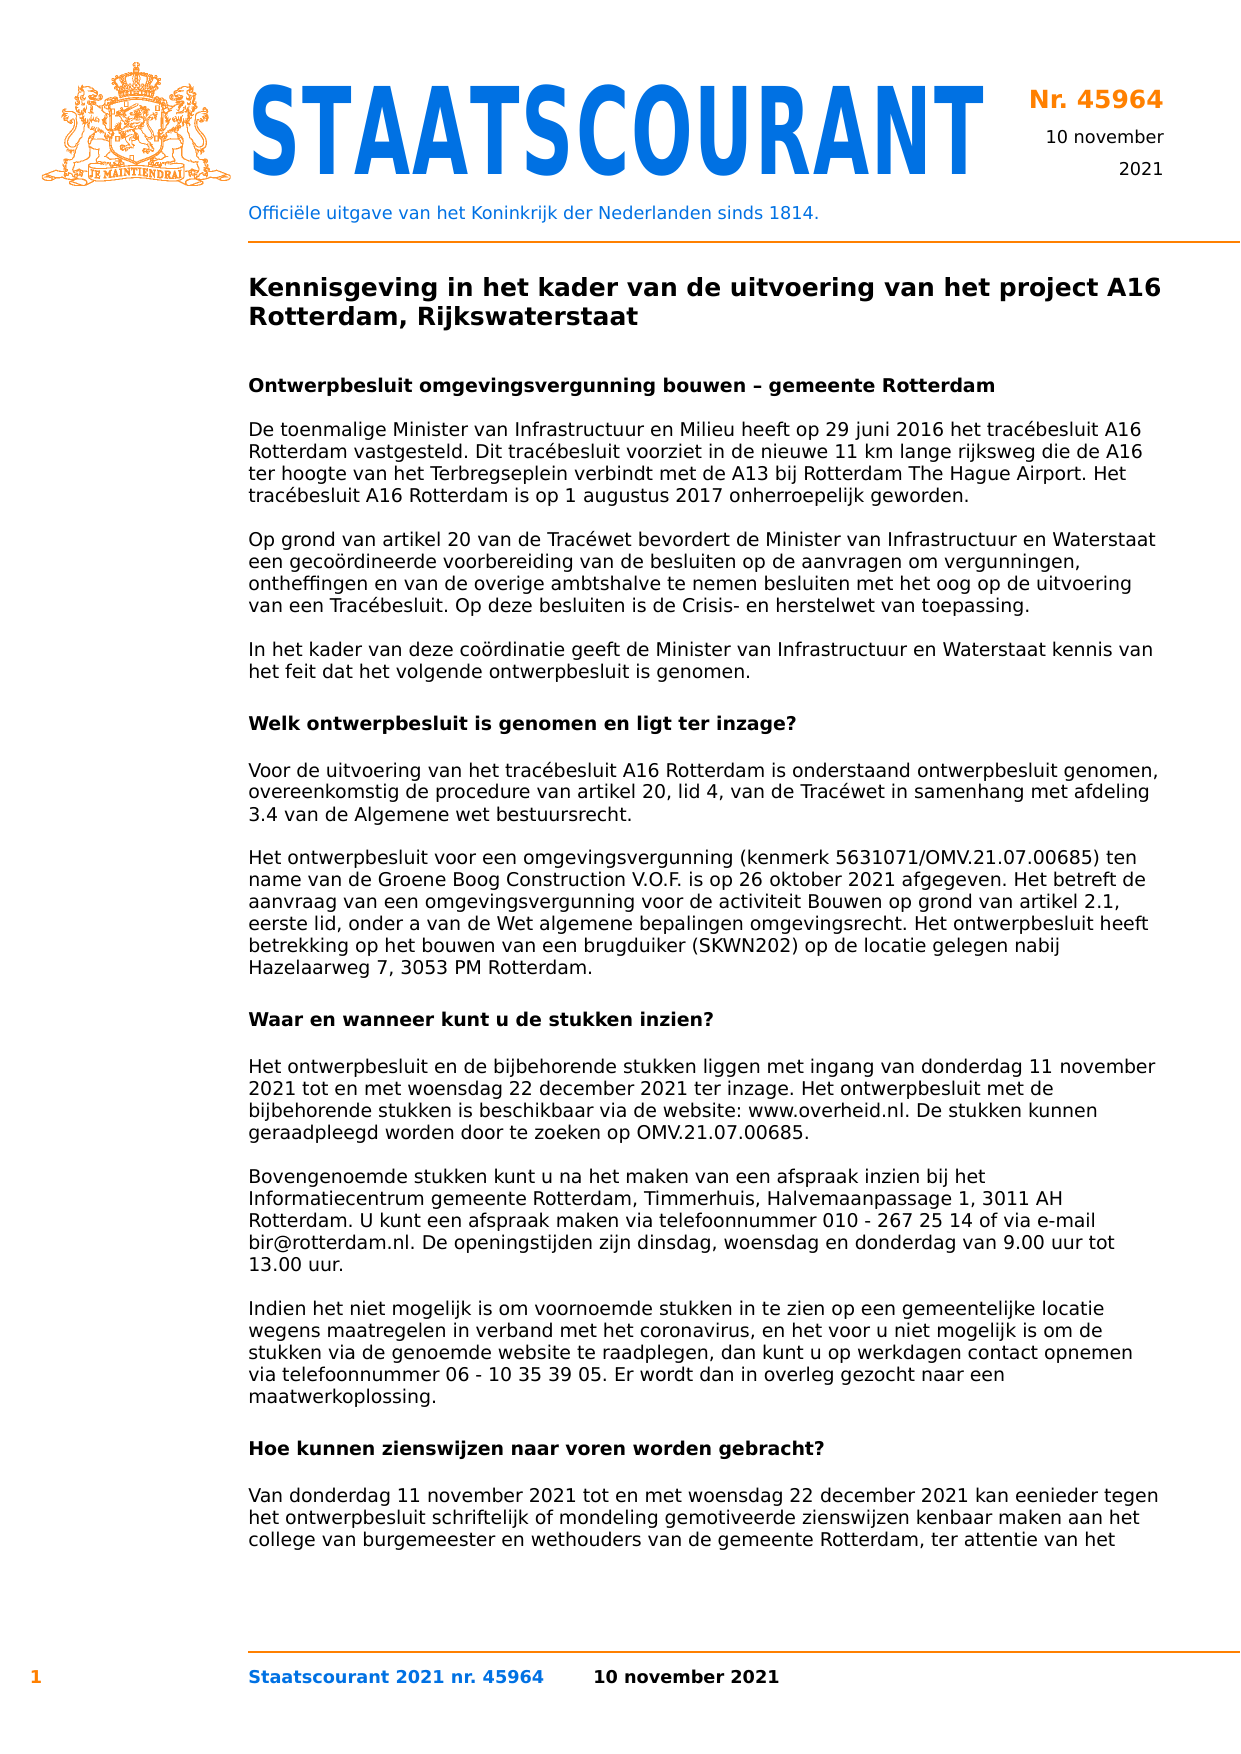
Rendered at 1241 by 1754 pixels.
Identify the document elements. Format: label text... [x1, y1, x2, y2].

text Ontwerpbesluit omgevingsvergunning bouwen – gemeente Rotterdam [248, 375, 1163, 397]
table_cell 10 november [998, 121, 1240, 153]
table_header STAATSCOURANT [248, 62, 998, 203]
subtitle Hoe kunnen zienswijzen naar voren worden gebracht? [248, 1438, 1163, 1459]
text Op grond van artikel 20 van de Tracéwet bevordert de Minister van Infrastructuur en Waterstaat een gecoördineerde voor­bereiding van de besluiten op de aanvragen om vergunningen, ontheffingen en van de overige ambtshalve te nemen besluiten met het oog op de uitvoering van een Tracébesluit. Op deze besluiten is de Crisis- en herstelwet van toepassing. [248, 529, 1163, 617]
text Het ontwerpbesluit voor een omgevingsvergunning (kenmerk 5631071/OMV.21.07.00685) ten name van de Groene Boog Construction V.O.F. is op 26 oktober 2021 afgegeven. Het betreft de aanvraag van een omgevingsvergunning voor de activiteit Bouwen op grond van artikel 2.1, eerste lid, onder a van de Wet algemene bepalingen omgevingsrecht. Het ontwerpbesluit heeft betrekking op het bouwen van een brugduiker (SKWN202) op de locatie gelegen nabij Hazelaarweg 7, 3053 PM Rotterdam. [248, 847, 1163, 979]
table_header [25, 62, 248, 241]
text Indien het niet mogelijk is om voornoemde stukken in te zien op een gemeentelijke locatie wegens maatregelen in verband met het coronavirus, en het voor u niet mogelijk is om de stukken via de genoemde website te raadplegen, dan kunt u op werkdagen contact opnemen via telefoonnummer 06 - 10 35 39 05. Er wordt dan in overleg gezocht naar een maatwerkoplossing. [248, 1298, 1163, 1408]
text Bovengenoemde stukken kunt u na het maken van een afspraak inzien bij het Informatiecentrum gemeente Rotterdam, Timmerhuis, Halvemaanpassage 1, 3011 AH Rotterdam. U kunt een afspraak maken via telefoonnummer 010 - 267 25 14 of via e-mail bir@rotterdam.nl. De openingstijden zijn dinsdag, woensdag en donderdag van 9.00 uur tot 13.00 uur. [248, 1166, 1163, 1276]
subtitle Kennisgeving in het kader van de uitvoering van het project A16 Rotterdam, Rijkswaterstaat [248, 273, 1163, 331]
text Voor de uitvoering van het tracébesluit A16 Rotterdam is onderstaand ontwerpbesluit genomen, overeenkomstig de procedure van artikel 20, lid 4, van de Tracéwet in samenhang met afdeling 3.4 van de Algemene wet bestuursrecht. [248, 759, 1163, 825]
text De toenmalige Minister van Infrastructuur en Milieu heeft op 29 juni 2016 het tracébesluit A16 Rotterdam vastgesteld. Dit tracébesluit voorziet in de nieuwe 11 km lange rijksweg die de A16 ter hoogte van het Terbregseplein verbindt met de A13 bij Rotterdam The Hague Airport. Het tracébesluit A16 Rotterdam is op 1 augustus 2017 onherroepelijk geworden. [248, 419, 1163, 507]
text Van donderdag 11 november 2021 tot en met woensdag 22 december 2021 kan eenieder tegen het ontwerpbesluit schriftelijk of mondeling gemotiveerde zienswijzen kenbaar maken aan het college van burgemeester en wethouders van de gemeente Rotterdam, ter attentie van het [248, 1484, 1163, 1551]
table_cell 2021 [998, 153, 1240, 203]
subtitle Welk ontwerpbesluit is genomen en ligt ter inzage? [248, 712, 1163, 734]
subtitle Waar en wanneer kunt u de stukken inzien? [248, 1009, 1163, 1031]
table_cell Officiële uitgave van het Koninkrijk der Nederlanden sinds 1814. [248, 203, 1240, 241]
text Het ontwerpbesluit en de bijbehorende stukken liggen met ingang van donderdag 11 november 2021 tot en met woensdag 22 december 2021 ter inzage. Het ontwerpbesluit met de bijbehorende stukken is beschikbaar via de website: www.overheid.nl. De stukken kunnen geraadpleegd worden door te zoeken op OMV.21.07.00685. [248, 1056, 1163, 1144]
table_header Nr. 45964 [998, 62, 1240, 121]
picture [41, 62, 231, 186]
text In het kader van deze coördinatie geeft de Minister van Infrastructuur en Waterstaat kennis van het feit dat het volgende ontwerpbesluit is genomen. [248, 638, 1163, 682]
